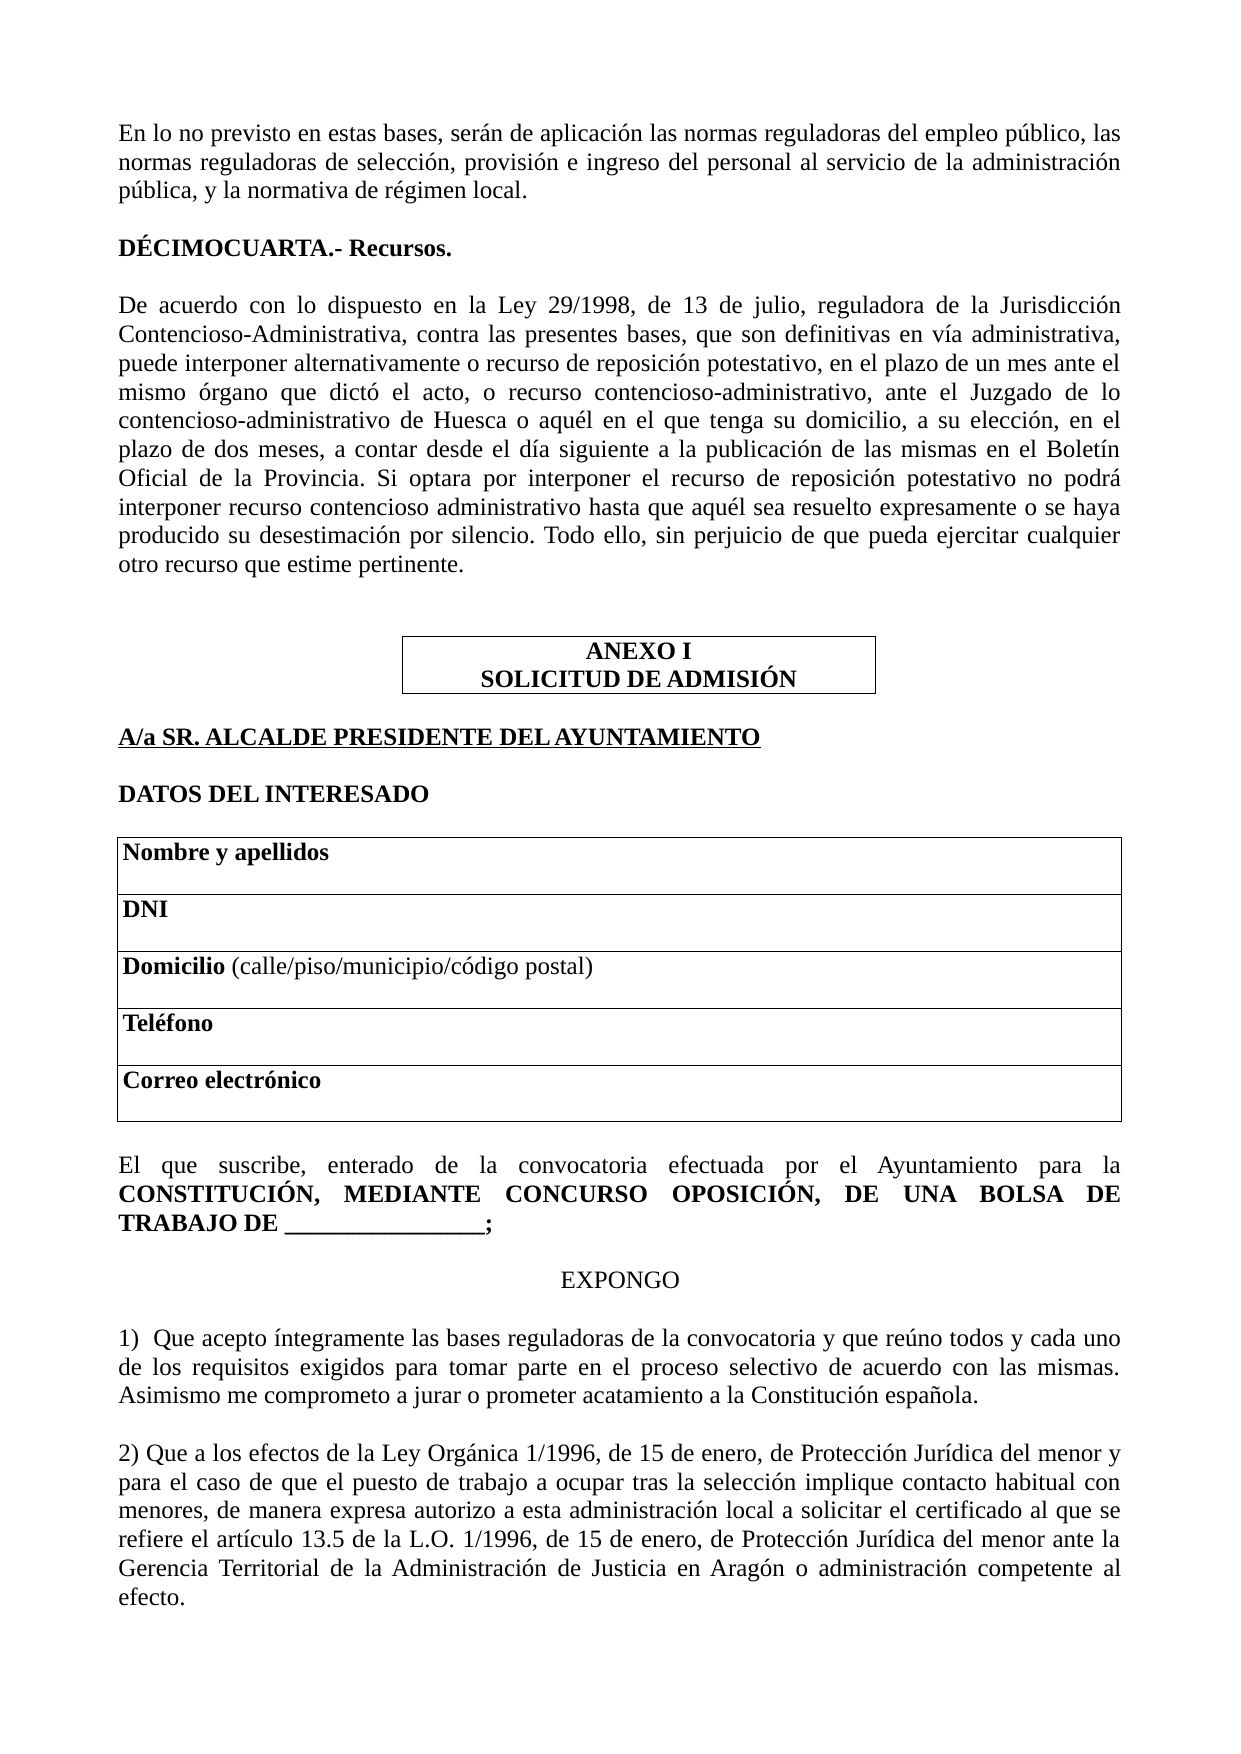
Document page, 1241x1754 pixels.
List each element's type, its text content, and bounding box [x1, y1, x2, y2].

text DATOS DEL INTERESADO [118, 779, 1122, 808]
table_cell Teléfono [118, 1009, 1121, 1064]
table_cell Domicilio (calle/piso/municipio/código postal) [118, 952, 1121, 1008]
text 1) Que acepto íntegramente las bases reguladoras de la convocatoria y que reúno todos y cada uno de los requisitos exigidos para tomar parte en el proceso selectivo de acuerdo con las mismas. Asimismo me comprometo a jurar o prometer acatamiento a la Constitución española. [118, 1323, 1122, 1409]
text DÉCIMOCUARTA.- Recursos. [118, 233, 1122, 262]
text En lo no previsto en estas bases, serán de aplicación las normas reguladoras del empleo público, las normas reguladoras de selección, provisión e ingreso del personal al servicio de la administración pública, y la normativa de régimen local. [118, 118, 1122, 204]
text EXPONGO [118, 1265, 1122, 1294]
table_header Nombre y apellidos [118, 838, 1121, 894]
table_cell DNI [118, 895, 1121, 951]
text A/a SR. ALCALDE PRESIDENTE DEL AYUNTAMIENTO [118, 722, 1122, 751]
text El que suscribe, enterado de la convocatoria efectuada por el Ayuntamiento para la CONSTITUCIÓN, MEDIANTE CONCURSO OPOSICIÓN, DE UNA BOLSA DE TRABAJO DE ________________; [118, 1150, 1122, 1237]
text 2) Que a los efectos de la Ley Orgánica 1/1996, de 15 de enero, de Protección Jurídica del menor y para el caso de que el puesto de trabajo a ocupar tras la selección implique contacto habitual con menores, de manera expresa autorizo a esta administración local a solicitar el certificado al que se refiere el artículo 13.5 de la L.O. 1/1996, de 15 de enero, de Protección Jurídica del menor ante la Gerencia Territorial de la Administración de Justicia en Aragón o administración competente al efecto. [118, 1438, 1122, 1610]
table_cell Correo electrónico [118, 1066, 1121, 1121]
table_header ANEXO I SOLICITUD DE ADMISIÓN [403, 637, 875, 693]
text De acuerdo con lo dispuesto en la Ley 29/1998, de 13 de julio, reguladora de la Jurisdicción Contencioso-Administrativa, contra las presentes bases, que son definitivas en vía administrativa, puede interponer alternativamente o recurso de reposición potestativo, en el plazo de un mes ante el mismo órgano que dictó el acto, o recurso contencioso-administrativo, ante el Juzgado de lo contencioso-administrativo de Huesca o aquél en el que tenga su domicilio, a su elección, en el plazo de dos meses, a contar desde el día siguiente a la publicación de las mismas en el Boletín Oficial de la Provincia. Si optara por interponer el recurso de reposición potestativo no podrá interponer recurso contencioso administrativo hasta que aquél sea resuelto expresamente o se haya producido su desestimación por silencio. Todo ello, sin perjuicio de que pueda ejercitar cualquier otro recurso que estime pertinente. [118, 291, 1122, 578]
